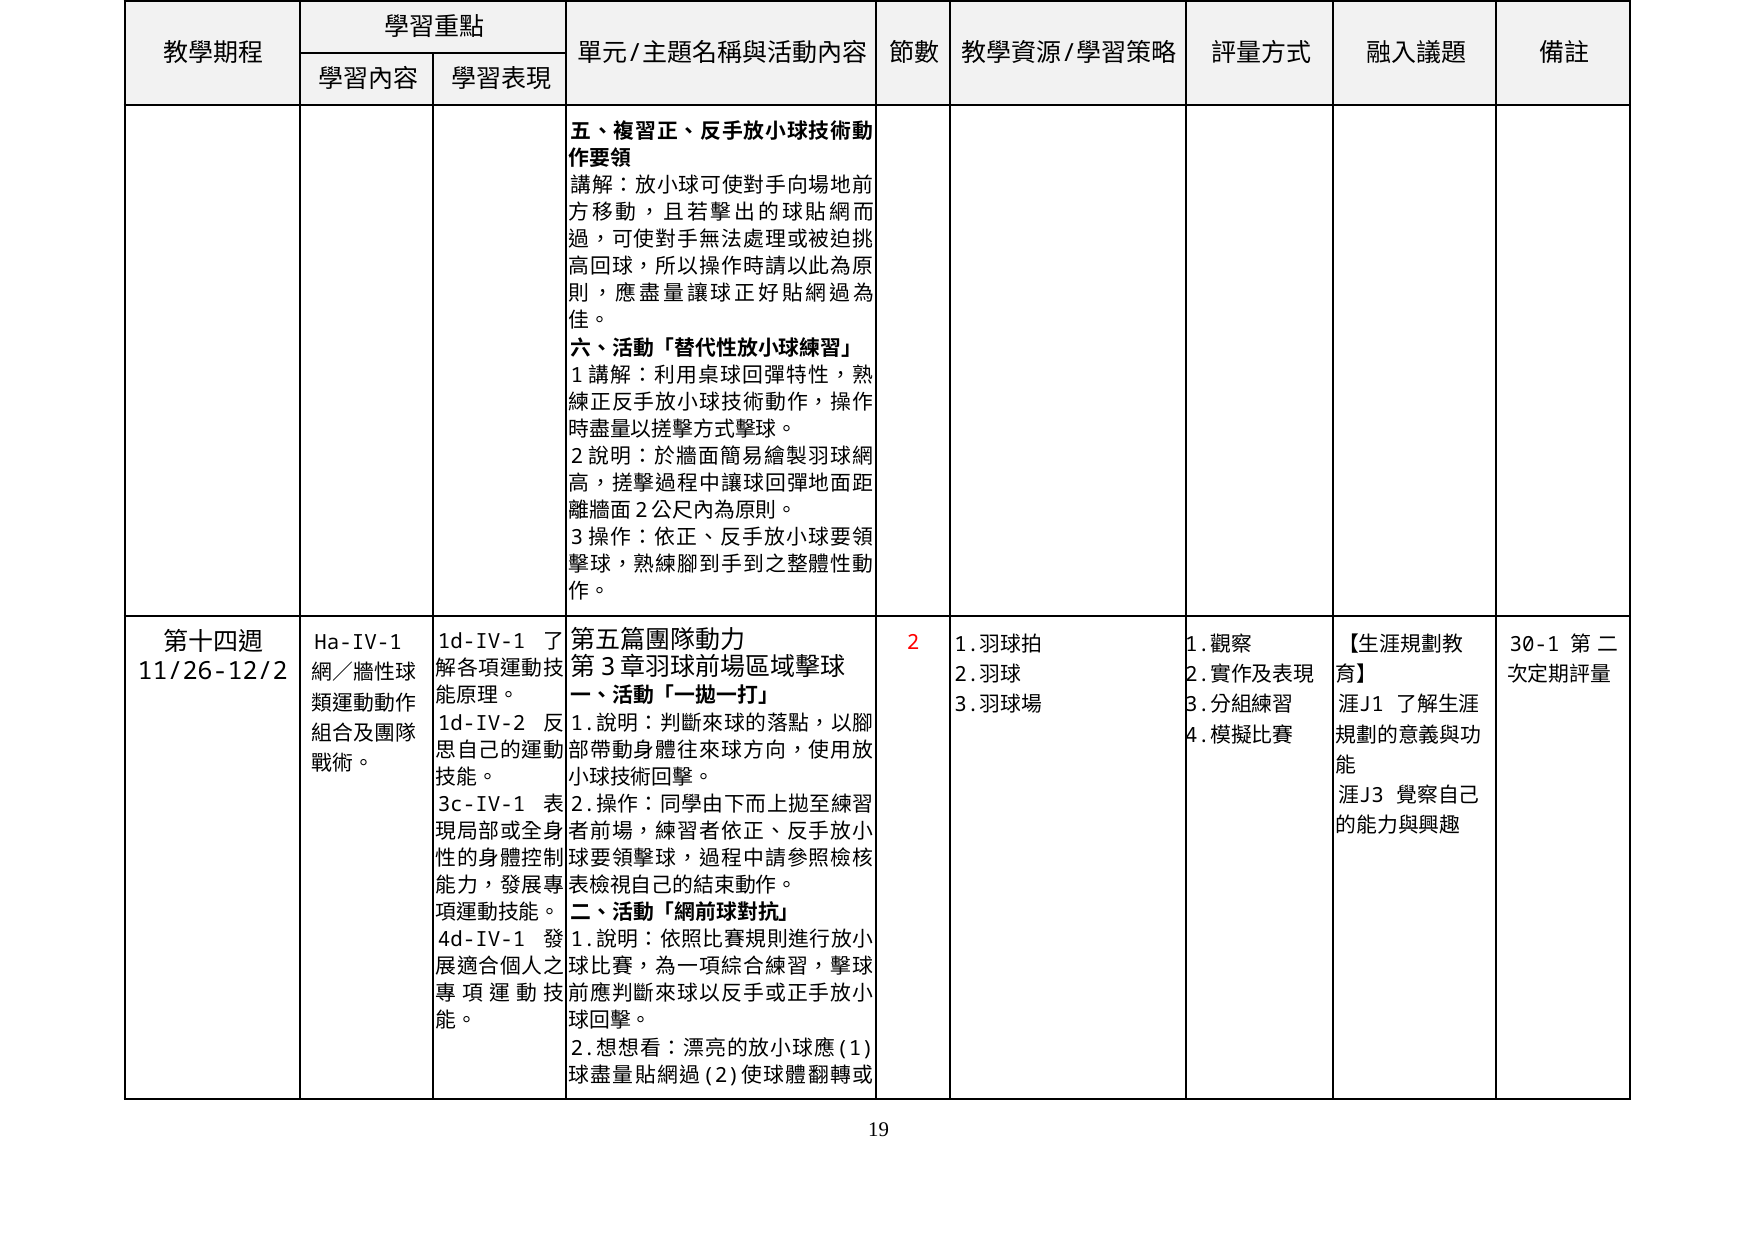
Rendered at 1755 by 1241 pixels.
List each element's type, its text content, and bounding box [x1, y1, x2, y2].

table_cell 學習表現 [434, 54, 565, 104]
table_cell [434, 106, 565, 614]
table_header 學習重點 [301, 2, 565, 52]
table_cell [126, 106, 299, 614]
table_header 備註 [1497, 2, 1629, 104]
table_cell 1.觀察 2.實作及表現 3.分組練習 4.模擬比賽 [1187, 617, 1332, 1098]
table_cell 第五篇團隊動力 第3章羽球前場區域擊球 一、活動「一拋一打」 1.說明：判斷來球的落點，以腳部帶動身體往來球方向，使用放小球技術回擊。 2.操作：同學由下而上拋至練習者前場，練習者依正、反手放小球要領擊球，過程中請參照檢核表檢視自己的結束動作。 二、活動「網前球對抗」 1.說明：依照比賽規則進行放小球比賽，為一項綜合練習，擊球前應判斷來球以反手或正手放小球回擊。 2.想想看：漂亮的放小球應(1)球盡量貼網過(2)使球體翻轉或 [567, 617, 875, 1098]
table_header 單元/主題名稱與活動內容 [567, 2, 875, 104]
table_cell 2 [877, 617, 949, 1098]
table_header 融入議題 [1334, 2, 1495, 104]
table_header 教學資源/學習策略 [951, 2, 1185, 104]
table_cell [1187, 106, 1332, 614]
table_cell [1497, 106, 1629, 614]
table_cell 第十四週11/26-12/2 [126, 617, 299, 1098]
table_cell 1.羽球拍 2.羽球 3.羽球場 [951, 617, 1185, 1098]
table_cell 30-1第二次定期評量 [1497, 617, 1629, 1098]
table_cell 【生涯規劃教育】 涯J1 了解生涯規劃的意義與功能 涯J3 覺察自己的能力與興趣 [1334, 617, 1495, 1098]
table_cell [301, 106, 432, 614]
table_cell [951, 106, 1185, 614]
table_cell 五、複習正、反手放小球技術動作要領 講解：放小球可使對手向場地前方移動，且若擊出的球貼網而過，可使對手無法處理或被迫挑高回球，所以操作時請以此為原則，應盡量讓球正好貼網過為佳。 六、活動「替代性放小球練習」 1講解：利用桌球回彈特性，熟練正反手放小球技術動作，操作時盡量以搓擊方式擊球。 2說明：於牆面簡易繪製羽球網高，搓擊過程中讓球回彈地面距離牆面2公尺內為原則。 3操作：依正、反手放小球要領擊球，熟練腳到手到之整體性動作。 [567, 106, 875, 614]
table_cell 1d-IV-1 了解各項運動技能原理。 1d-IV-2 反思自己的運動技能。 3c-IV-1 表現局部或全身性的身體控制能力，發展專項運動技能。 4d-IV-1 發展適合個人之專項運動技能。 [434, 617, 565, 1098]
table_cell [877, 106, 949, 614]
table_cell [1334, 106, 1495, 614]
table_cell Ha-IV-1 網／牆性球類運動動作組合及團隊戰術。 [301, 617, 432, 1098]
table_header 節數 [877, 2, 949, 104]
table_header 評量方式 [1187, 2, 1332, 104]
table_cell 學習內容 [301, 54, 432, 104]
table_header 教學期程 [126, 2, 299, 104]
